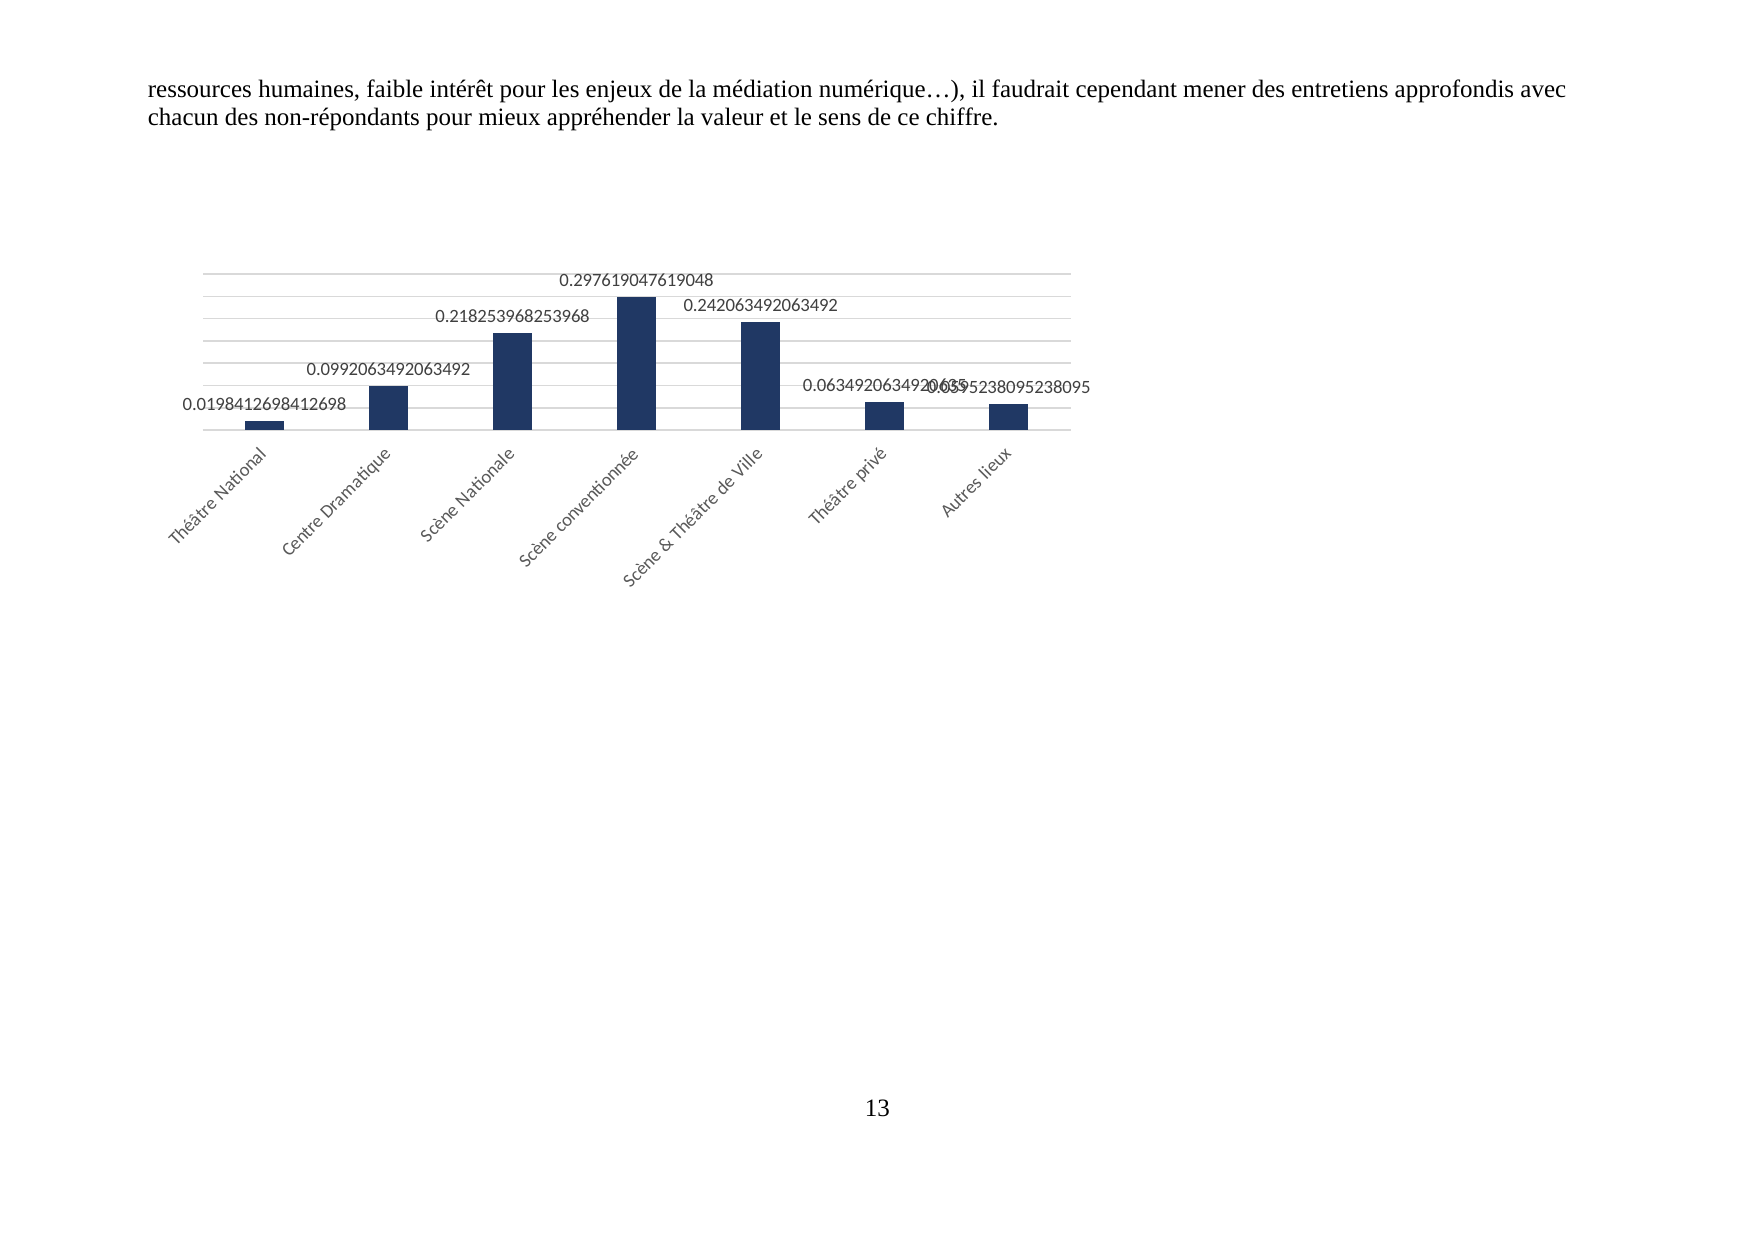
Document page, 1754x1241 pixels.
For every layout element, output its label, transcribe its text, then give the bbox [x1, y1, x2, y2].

text ressources humaines, faible intérêt pour les enjeux de la médiation numérique…), il faudrait cependant mener des entretiens approfondis avec chacun des non-répondants pour mieux appréhender la valeur et le sens de ce chiffre. [148, 74, 1606, 131]
